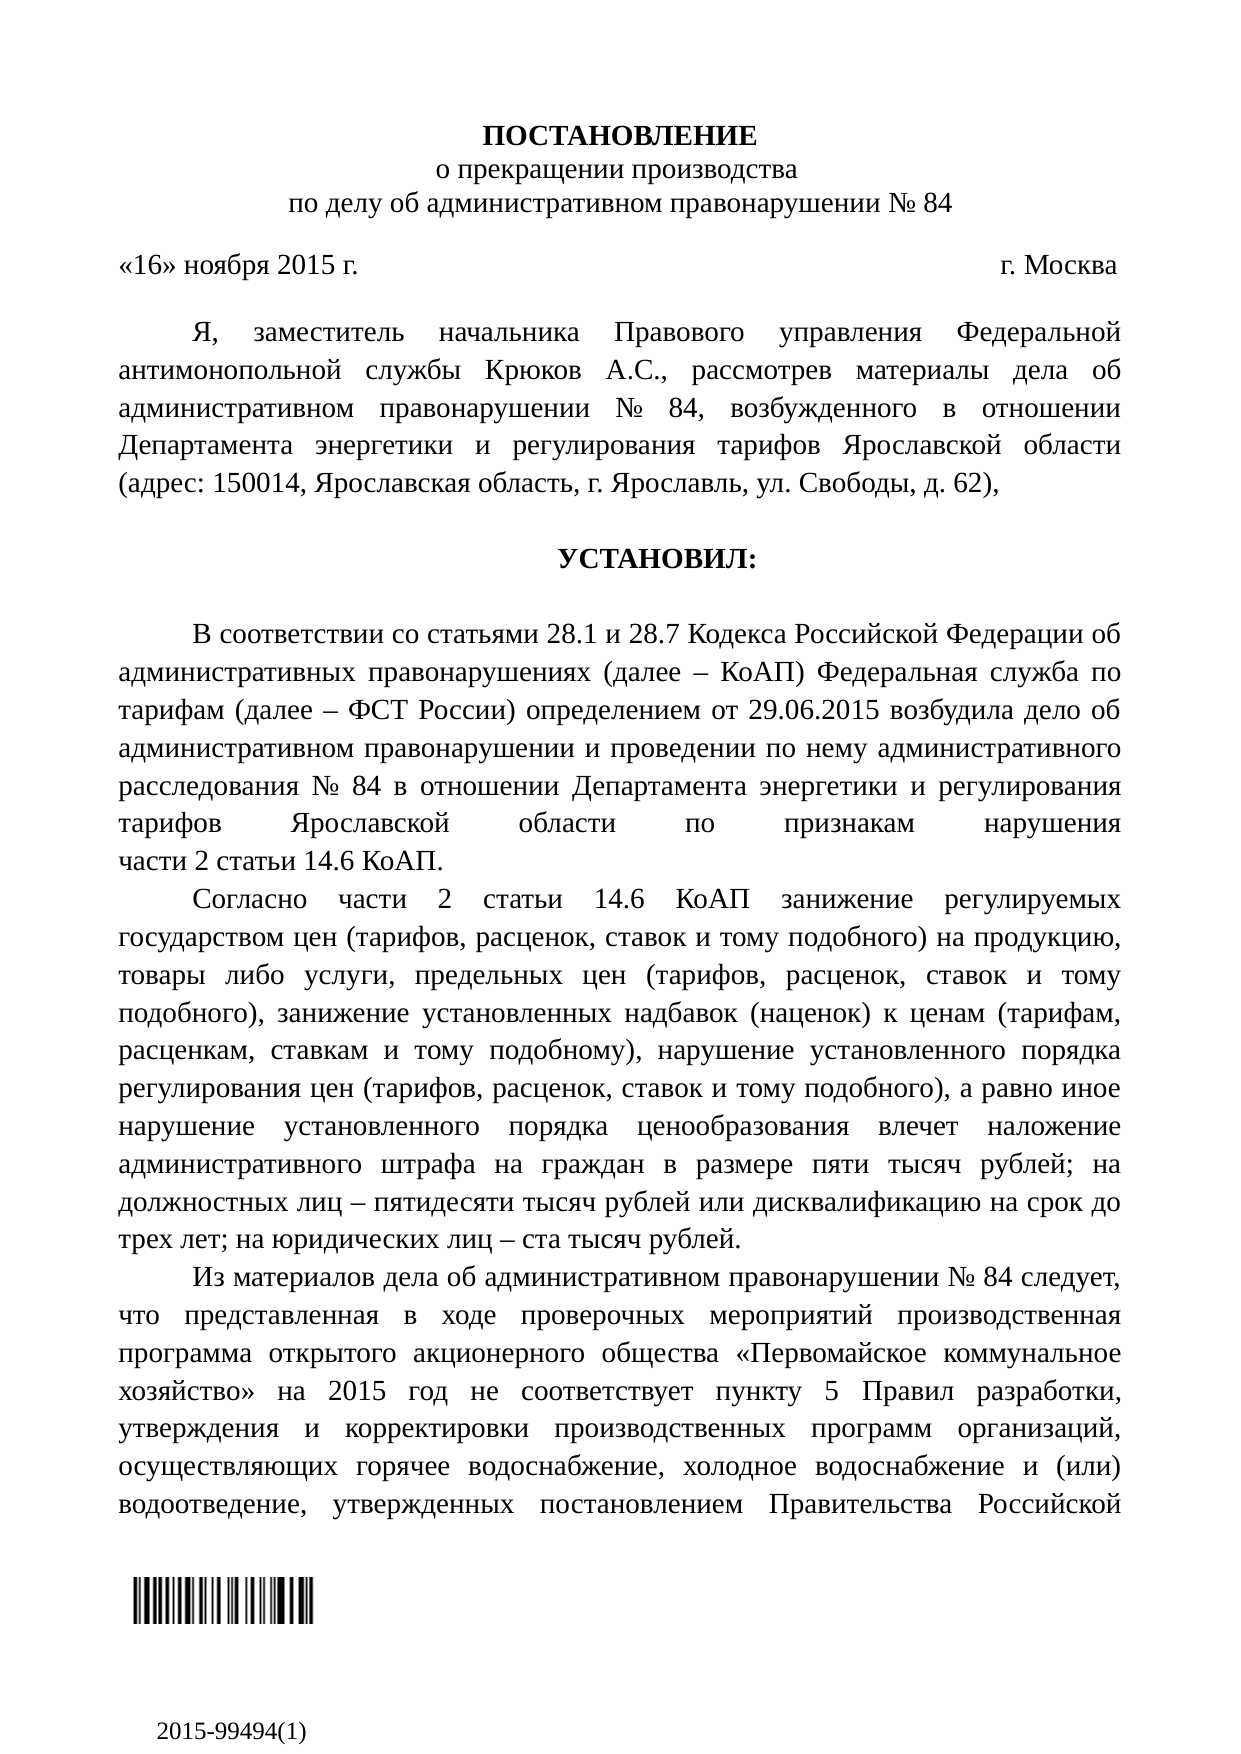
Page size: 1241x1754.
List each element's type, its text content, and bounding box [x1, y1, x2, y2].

text Я, заместитель начальника Правового управления Федеральной антимонопольной службы Крюков А.С., рассмотрев материалы дела об административном правонарушении № 84, возбужденного в отношении Департамента энергетики и регулирования тарифов Ярославской области (адрес: 150014, Ярославская область, г. Ярославль, ул. Свободы, д. 62), [118, 310, 1122, 499]
text Из материалов дела об административном правонарушении № 84 следует, что представленная в ходе проверочных мероприятий производственная программа открытого акционерного общества «Первомайское коммунальное хозяйство» на 2015 год не соответствует пункту 5 Правил разработки, утверждения и корректировки производственных программ организаций, осуществляющих горячее водоснабжение, холодное водоснабжение и (или) водоотведение, утвержденных постановлением Правительства Российской [118, 1255, 1122, 1520]
text УСТАНОВИЛ: [118, 537, 1122, 574]
text о прекращении производства [118, 152, 1122, 185]
text ПОСТАНОВЛЕНИЕ [118, 118, 1122, 152]
text по делу об административном правонарушении № 84 [118, 185, 1122, 219]
text «16» ноября 2015 г. г. Москва [118, 247, 1122, 281]
text Согласно части 2 статьи 14.6 КоАП занижение регулируемых государством цен (тарифов, расценок, ставок и тому подобного) на продукцию, товары либо услуги, предельных цен (тарифов, расценок, ставок и тому подобного), занижение установленных надбавок (наценок) к ценам (тарифам, расценкам, ставкам и тому подобному), нарушение установленного порядка регулирования цен (тарифов, расценок, ставок и тому подобного), а равно иное нарушение установленного порядка ценообразования влечет наложение административного штрафа на граждан в размере пяти тысяч рублей; на должностных лиц – пятидесяти тысяч рублей или дисквалификацию на срок до трех лет; на юридических лиц – ста тысяч рублей. [118, 877, 1122, 1255]
picture [118, 1577, 331, 1624]
text В соответствии со статьями 28.1 и 28.7 Кодекса Российской Федерации об административных правонарушениях (далее – КоАП) Федеральная служба по тарифам (далее – ФСТ России) определением от 29.06.2015 возбудила дело об административном правонарушении и проведении по нему административного расследования № 84 в отношении Департамента энергетики и регулирования тарифов Ярославской области по признакам нарушения части 2 статьи 14.6 КоАП. [118, 612, 1122, 877]
